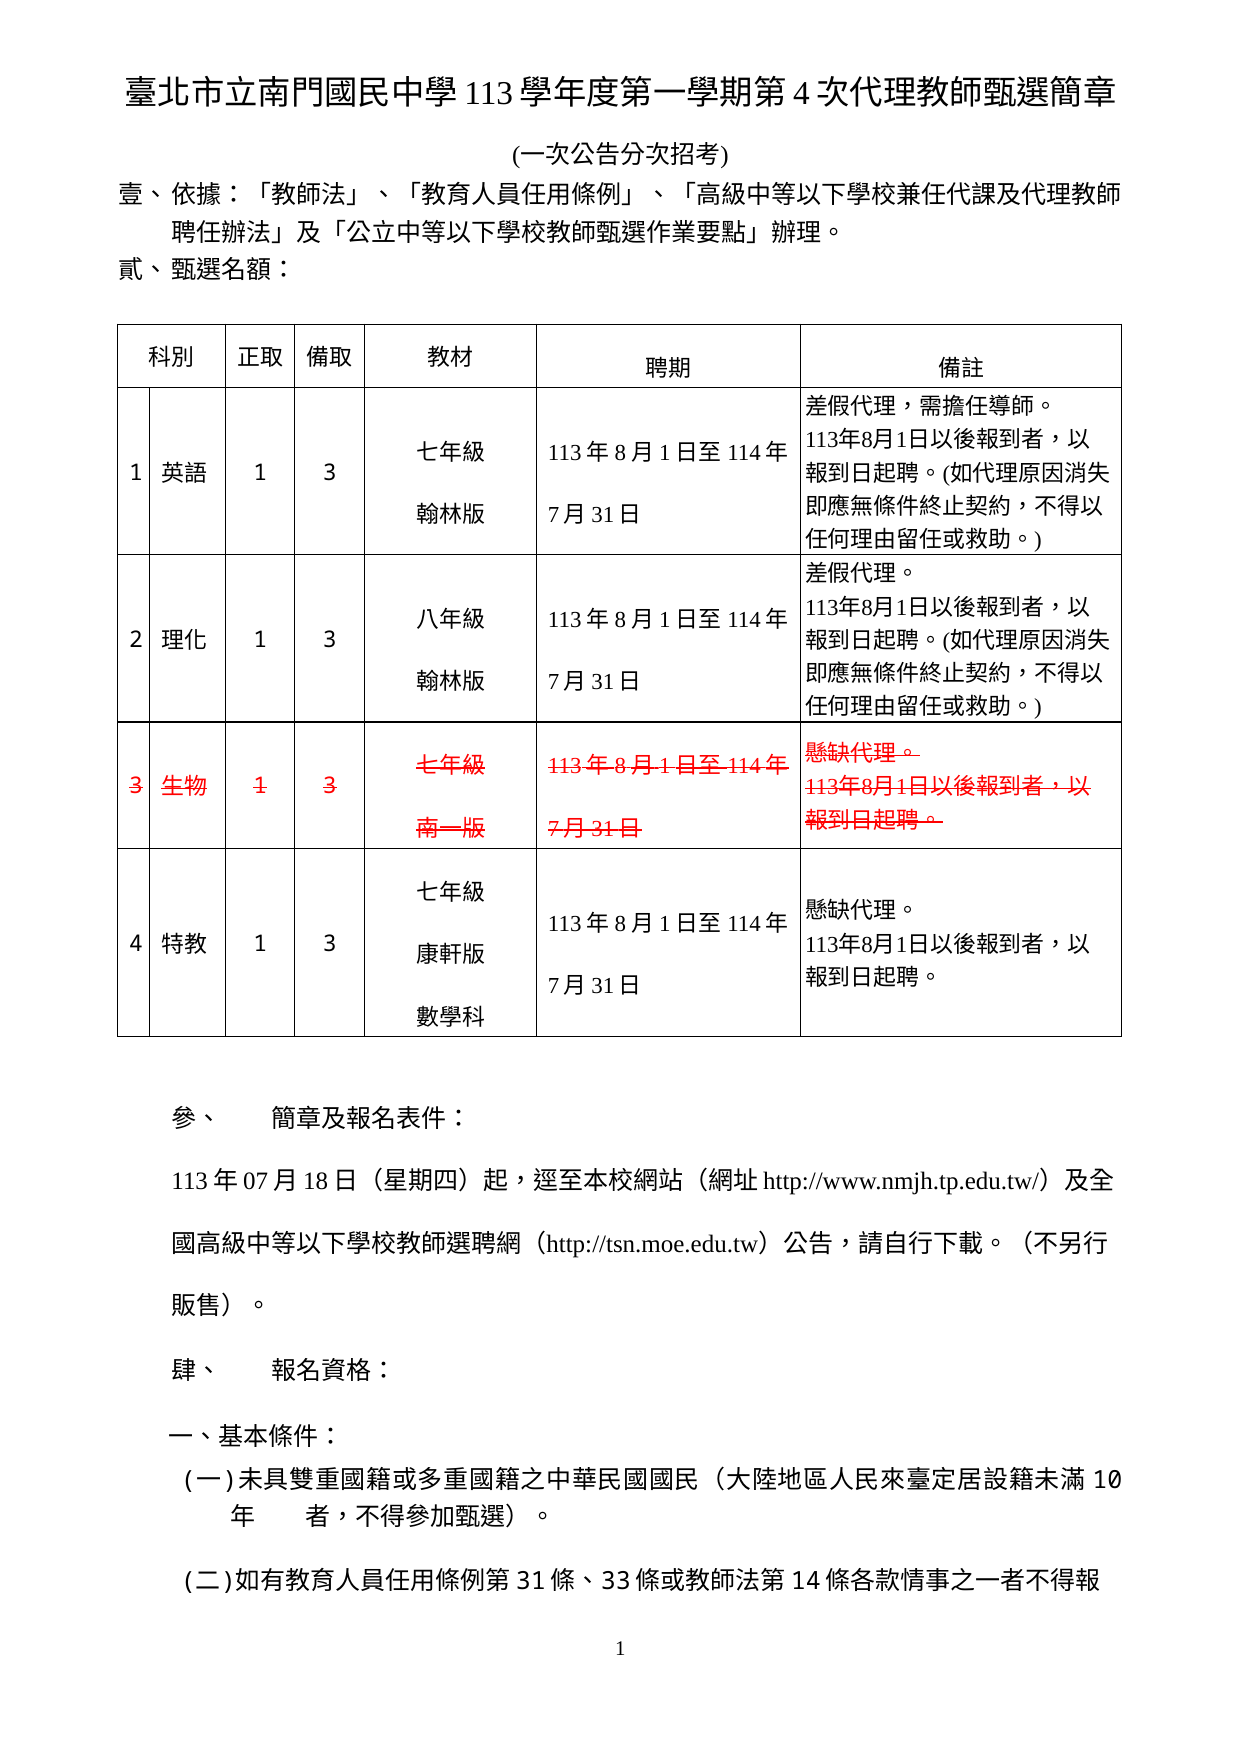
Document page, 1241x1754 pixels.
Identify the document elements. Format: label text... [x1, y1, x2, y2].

table_cell 生物 [150, 723, 225, 847]
table_cell 4 [118, 849, 149, 1036]
table_cell 3 [295, 849, 364, 1036]
table_cell 1 [226, 723, 294, 847]
table_cell 1 [226, 849, 294, 1036]
list 簡章及報名表件： 113年07月18日（星期四）起，逕至本校網站（網址http://www.nmjh.tp.edu.tw/）及全國高級中等以下學校教師選聘網（http://tsn.moe.edu.tw）公告，請自行下載。（不另行販售）。 [171, 1074, 1122, 1324]
text (一次公告分次招考) [118, 111, 1122, 173]
text (一)未具雙重國籍或多重國籍之中華民國國民（大陸地區人民來臺定居設籍未滿10年 者，不得參加甄選）。 [181, 1460, 1122, 1532]
table_cell 113年8月1日至114年7月31日 [537, 723, 800, 847]
table_header 聘期 [537, 325, 800, 387]
table_cell 七年級 翰林版 [365, 388, 536, 554]
table_cell 七年級 康軒版 數學科 [365, 849, 536, 1036]
table_cell 八年級 翰林版 [365, 555, 536, 721]
table_cell 1 [226, 388, 294, 554]
table_cell 3 [295, 723, 364, 847]
table_cell 差假代理，需擔任導師。 113年8月1日以後報到者，以報到日起聘。(如代理原因消失即應無條件終止契約，不得以任何理由留任或救助。) [801, 388, 1121, 554]
list 報名資格： [171, 1327, 1122, 1389]
table_cell 英語 [150, 388, 225, 554]
table_header 正取 [226, 325, 294, 387]
table_cell 懸缺代理。 113年8月1日以後報到者，以報到日起聘。 [801, 723, 1121, 847]
table_cell 113年8月1日至114年7月31日 [537, 555, 800, 721]
list 甄選名額： [118, 248, 1122, 286]
table_cell 3 [295, 388, 364, 554]
table_cell 113年8月1日至114年7月31日 [537, 849, 800, 1036]
table_header 備取 [295, 325, 364, 387]
table_cell 七年級 南一版 [365, 723, 536, 847]
list 依據：「教師法」、「教育人員任用條例」、「高級中等以下學校兼任代課及代理教師聘任辦法」及「公立中等以下學校教師甄選作業要點」辦理。 [118, 173, 1122, 248]
table_header 教材 [365, 325, 536, 387]
table_cell 特教 [150, 849, 225, 1036]
table_cell 懸缺代理。 113年8月1日以後報到者，以報到日起聘。 [801, 849, 1121, 1036]
table_cell 3 [118, 723, 149, 847]
table_header 科別 [118, 325, 225, 387]
table_header 備註 [801, 325, 1121, 387]
text 一、基本條件： [168, 1393, 1122, 1456]
table_cell 1 [226, 555, 294, 721]
table_cell 1 [118, 388, 149, 554]
table_cell 113年8月1日至114年7月31日 [537, 388, 800, 554]
table_cell 2 [118, 555, 149, 721]
text (二)如有教育人員任用條例第31條、33條或教師法第14條各款情事之一者不得報 [181, 1537, 1122, 1599]
text 臺北市立南門國民中學113學年度第一學期第4次代理教師甄選簡章 [118, 48, 1122, 111]
table_cell 3 [295, 555, 364, 721]
table_cell 差假代理。 113年8月1日以後報到者，以報到日起聘。(如代理原因消失即應無條件終止契約，不得以任何理由留任或救助。) [801, 555, 1121, 721]
table_cell 理化 [150, 555, 225, 721]
